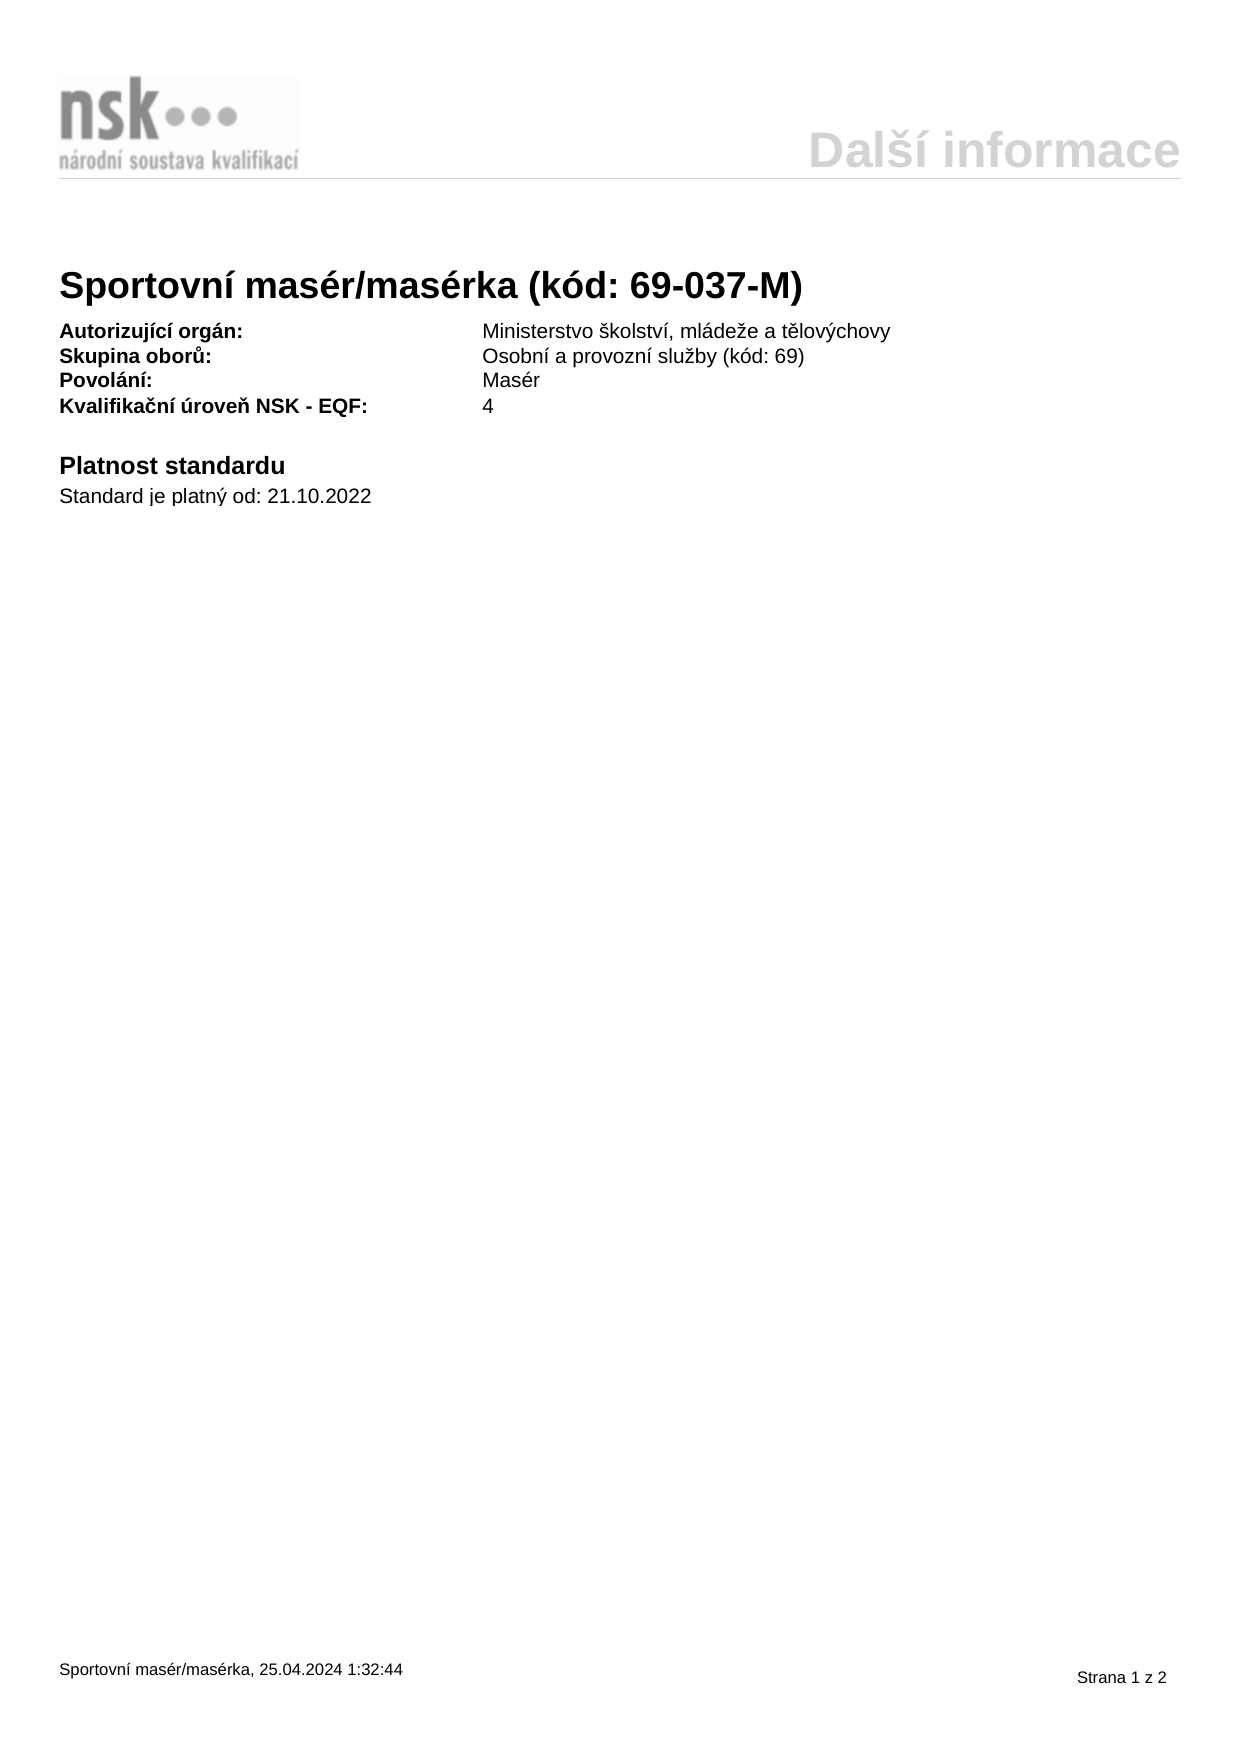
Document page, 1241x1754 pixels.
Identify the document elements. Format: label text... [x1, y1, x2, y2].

table_cell [1167, 806, 1181, 1106]
table_cell Autorizující orgán: [59, 319, 482, 343]
table_cell [627, 506, 861, 806]
table_cell [619, 506, 627, 806]
table_cell [627, 418, 861, 447]
table_cell Sportovní masér/masérka, 25.04.2024 1:32:44 [59, 1660, 861, 1696]
table_cell [1167, 196, 1181, 224]
table_cell [627, 1384, 861, 1659]
table_cell Strana 1 z 2 [861, 1660, 1167, 1696]
picture [58, 59, 620, 172]
table_cell [59, 307, 119, 319]
table_cell [861, 196, 1167, 224]
table_cell Ministerstvo školství, mládeže a tělovýchovy [482, 319, 1181, 344]
table_cell [59, 506, 119, 806]
table_cell [1167, 307, 1181, 319]
table_cell [619, 172, 627, 178]
table_cell [1167, 506, 1181, 806]
table_cell [619, 196, 627, 224]
table_cell Platnost standardu [59, 448, 1181, 483]
table_cell [482, 196, 619, 224]
table_cell [861, 806, 1167, 1106]
table_cell [482, 307, 619, 319]
table_cell [119, 1106, 482, 1383]
table_cell [119, 418, 482, 447]
table_cell [59, 1106, 119, 1383]
table_cell [627, 806, 861, 1106]
table_cell Sportovní masér/masérka (kód: 69-037-M) [59, 224, 1181, 307]
table_cell [482, 806, 619, 1106]
table_cell [619, 1106, 627, 1383]
table_cell [619, 1384, 627, 1659]
table_cell [59, 196, 119, 224]
table_cell [482, 506, 619, 806]
table_cell [59, 1384, 119, 1659]
table_cell [59, 418, 119, 447]
table_cell [119, 196, 482, 224]
table_cell [861, 1106, 1167, 1383]
table_cell Masér [482, 368, 1181, 393]
table_cell [119, 172, 482, 178]
table_header Další informace [627, 59, 1181, 178]
table_cell [861, 506, 1167, 806]
table_cell [119, 1384, 482, 1659]
table_cell Standard je platný od: 21.10.2022 [59, 484, 1181, 506]
table_cell [619, 307, 627, 319]
table_header [620, 59, 627, 172]
table_cell Kvalifikační úroveň NSK - EQF: [59, 394, 482, 417]
table_cell [59, 806, 119, 1106]
table_cell [59, 172, 119, 178]
table_cell [627, 1106, 861, 1383]
table_cell [1167, 1106, 1181, 1383]
table_cell [482, 1106, 619, 1383]
table_cell [861, 1384, 1167, 1659]
table_cell Skupina oborů: [59, 344, 482, 368]
table_cell Povolání: [59, 368, 482, 392]
table_cell [1167, 418, 1181, 447]
table_cell [482, 172, 619, 178]
table_cell [482, 1384, 619, 1659]
table_cell [619, 806, 627, 1106]
table_cell [861, 418, 1167, 447]
table_cell [1167, 1660, 1181, 1696]
table_cell 4 [482, 394, 1181, 417]
table_cell [119, 307, 482, 319]
table_cell [59, 179, 1181, 196]
table_cell [619, 418, 627, 447]
table_cell [861, 307, 1167, 319]
table_cell [482, 418, 619, 447]
table_cell [627, 307, 861, 319]
table_cell [119, 506, 482, 806]
table_cell [119, 806, 482, 1106]
table_cell [627, 196, 861, 224]
table_cell [1167, 1384, 1181, 1659]
table_cell Osobní a provozní služby (kód: 69) [482, 344, 1181, 368]
